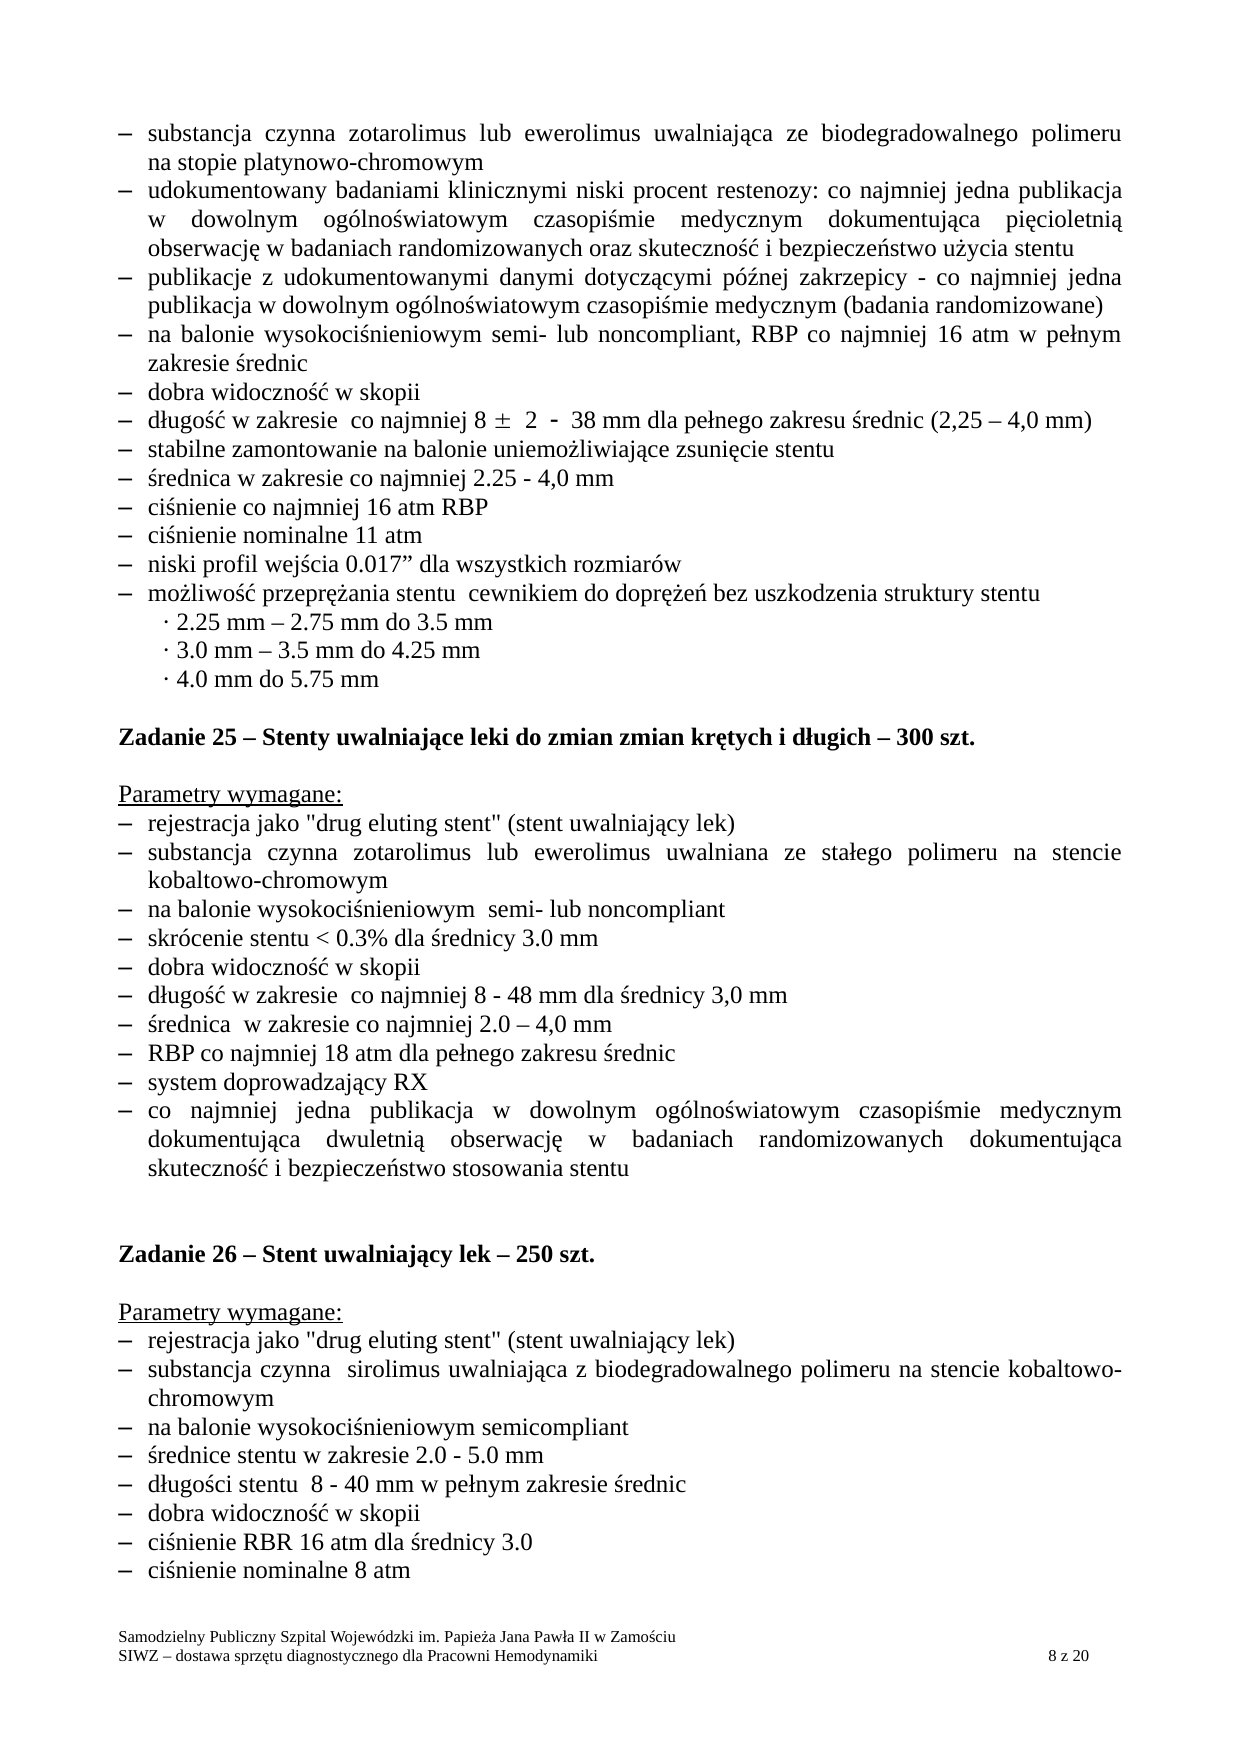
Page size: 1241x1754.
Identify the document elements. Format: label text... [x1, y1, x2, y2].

list co najmniej jedna publikacja w dowolnym ogólnoświatowym czasopiśmie medycznym dokumentująca dwuletnią obserwację w badaniach randomizowanych dokumentująca skuteczność i bezpieczeństwo stosowania stentu [118, 1096, 1123, 1182]
list ciśnienie RBR 16 atm dla średnicy 3.0 [118, 1527, 1123, 1556]
list średnica w zakresie co najmniej 2.0 – 4,0 mm [118, 1009, 1123, 1038]
text Zadanie 26 – Stent uwalniający lek – 250 szt. [118, 1239, 1123, 1268]
list dobra widoczność w skopii [118, 377, 1123, 406]
list system doprowadzający RX [118, 1067, 1123, 1096]
list możliwość przeprężania stentu cewnikiem do doprężeń bez uszkodzenia struktury stentu [118, 578, 1123, 607]
list substancja czynna sirolimus uwalniająca z biodegradowalnego polimeru na stencie kobaltowo-chromowym [118, 1354, 1123, 1412]
list na balonie wysokociśnieniowym semicompliant [118, 1412, 1123, 1441]
text · 4.0 mm do 5.75 mm [118, 664, 1123, 693]
text Parametry wymagane: [118, 1297, 1123, 1326]
list rejestracja jako "drug eluting stent" (stent uwalniający lek) [118, 808, 1123, 837]
list średnice stentu w zakresie 2.0 - 5.0 mm [118, 1441, 1123, 1469]
list dobra widoczność w skopii [118, 952, 1123, 981]
list dobra widoczność w skopii [118, 1498, 1123, 1527]
list ciśnienie co najmniej 16 atm RBP [118, 492, 1123, 521]
list długości stentu 8 - 40 mm w pełnym zakresie średnic [118, 1469, 1123, 1498]
text Zadanie 25 – Stenty uwalniające leki do zmian zmian krętych i długich – 300 szt. [118, 722, 1123, 751]
list ciśnienie nominalne 11 atm [118, 521, 1123, 549]
list na balonie wysokociśnieniowym semi- lub noncompliant [118, 894, 1123, 923]
list substancja czynna zotarolimus lub ewerolimus uwalniana ze stałego polimeru na stencie kobaltowo-chromowym [118, 837, 1123, 894]
list na balonie wysokociśnieniowym semi- lub noncompliant, RBP co najmniej 16 atm w pełnym zakresie średnic [118, 319, 1123, 377]
list skrócenie stentu < 0.3% dla średnicy 3.0 mm [118, 923, 1123, 952]
list niski profil wejścia 0.017” dla wszystkich rozmiarów [118, 549, 1123, 578]
list stabilne zamontowanie na balonie uniemożliwiające zsunięcie stentu [118, 434, 1123, 463]
list substancja czynna zotarolimus lub ewerolimus uwalniająca ze biodegradowalnego polimeru na stopie platynowo-chromowym [118, 118, 1123, 176]
text Parametry wymagane: [118, 779, 1123, 808]
list udokumentowany badaniami klinicznymi niski procent restenozy: co najmniej jedna publikacja w dowolnym ogólnoświatowym czasopiśmie medycznym dokumentująca pięcioletnią obserwację w badaniach randomizowanych oraz skuteczność i bezpieczeństwo użycia stentu [118, 176, 1123, 262]
list RBP co najmniej 18 atm dla pełnego zakresu średnic [118, 1038, 1123, 1067]
list rejestracja jako "drug eluting stent" (stent uwalniający lek) [118, 1326, 1123, 1354]
text · 2.25 mm – 2.75 mm do 3.5 mm [118, 607, 1123, 636]
list ciśnienie nominalne 8 atm [118, 1556, 1123, 1584]
list długość w zakresie co najmniej 8  38 mm dla pełnego zakresu średnic (2,25 – 4,0 mm) [118, 406, 1123, 434]
list publikacje z udokumentowanymi danymi dotyczącymi późnej zakrzepicy - co najmniej jedna publikacja w dowolnym ogólnoświatowym czasopiśmie medycznym (badania randomizowane) [118, 262, 1123, 319]
list długość w zakresie co najmniej 8 - 48 mm dla średnicy 3,0 mm [118, 981, 1123, 1009]
text · 3.0 mm – 3.5 mm do 4.25 mm [118, 636, 1123, 664]
list średnica w zakresie co najmniej 2.25 - 4,0 mm [118, 463, 1123, 492]
